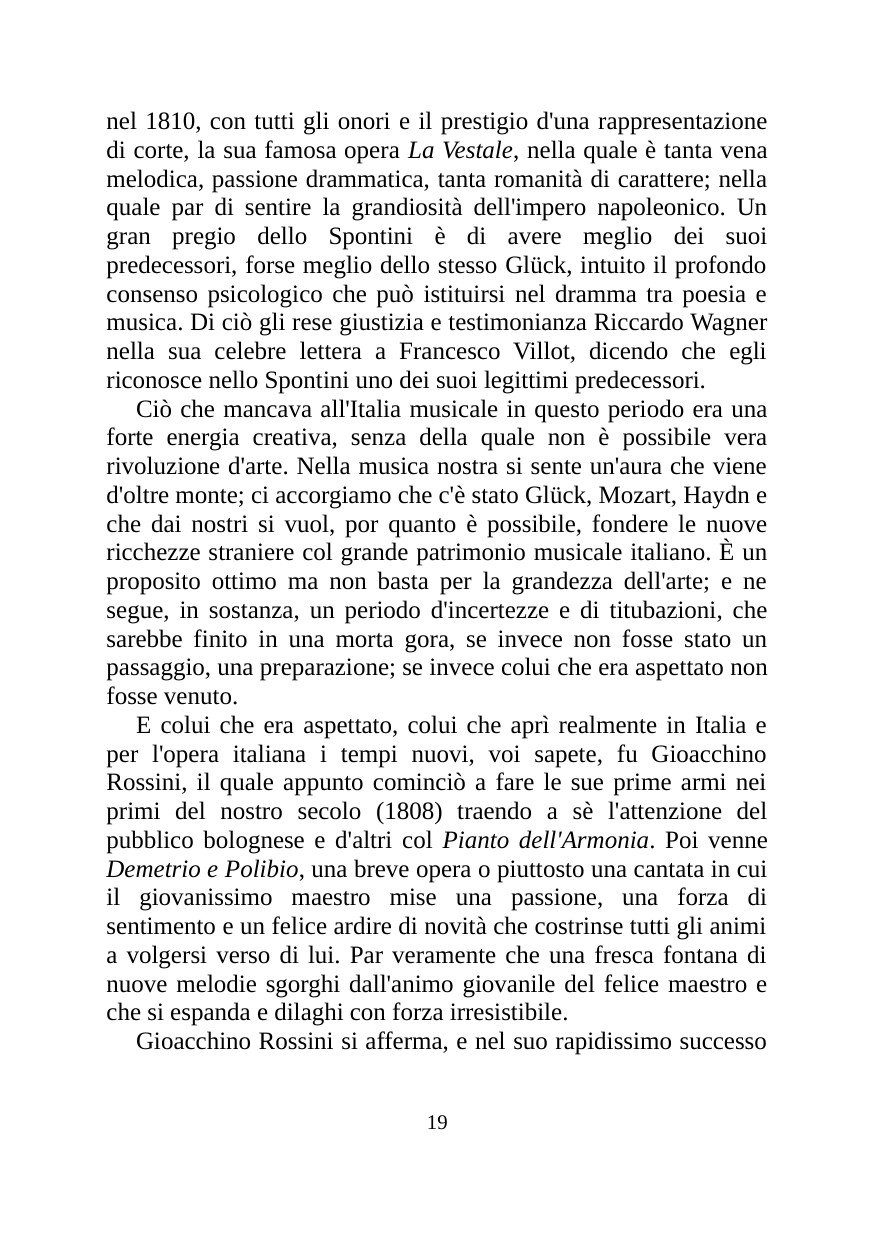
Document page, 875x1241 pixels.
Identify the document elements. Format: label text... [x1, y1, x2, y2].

text Ciò che mancava all'Italia musicale in questo periodo era una forte energia creativa, senza della quale non è possibile vera rivoluzione d'arte. Nella musica nostra si sente un'aura che viene d'oltre monte; ci accorgiamo che c'è stato Glück, Mozart, Haydn e che dai nostri si vuol, por quanto è possibile, fondere le nuove ricchezze straniere col grande patrimonio musicale italiano. È un proposito ottimo ma non basta per la grandezza dell'arte; e ne segue, in sostanza, un periodo d'incertezze e di titubazioni, che sarebbe finito in una morta gora, se invece non fosse stato un passaggio, una preparazione; se invece colui che era aspettato non fosse venuto. [106, 394, 768, 710]
text Gioacchino Rossini si afferma, e nel suo rapidissimo successo [106, 1026, 768, 1055]
text nel 1810, con tutti gli onori e il prestigio d'una rappresentazione di corte, la sua famosa opera La Vestale, nella quale è tanta vena melodica, passione drammatica, tanta romanità di carattere; nella quale par di sentire la grandiosità dell'impero napoleonico. Un gran pregio dello Spontini è di avere meglio dei suoi predecessori, forse meglio dello stesso Glück, intuito il profondo consenso psicologico che può istituirsi nel dramma tra poesia e musica. Di ciò gli rese giustizia e testimonianza Riccardo Wagner nella sua celebre lettera a Francesco Villot, dicendo che egli riconosce nello Spontini uno dei suoi legittimi predecessori. [106, 106, 768, 394]
text E colui che era aspettato, colui che aprì realmente in Italia e per l'opera italiana i tempi nuovi, voi sapete, fu Gioacchino Rossini, il quale appunto cominciò a fare le sue prime armi nei primi del nostro secolo (1808) traendo a sè l'attenzione del pubblico bolognese e d'altri col Pianto dell'Armonia. Poi venne Demetrio e Polibio, una breve opera o piuttosto una cantata in cui il giovanissimo maestro mise una passione, una forza di sentimento e un felice ardire di novità che costrinse tutti gli animi a volgersi verso di lui. Par veramente che una fresca fontana di nuove melodie sgorghi dall'animo giovanile del felice maestro e che si espanda e dilaghi con forza irresistibile. [106, 710, 768, 1026]
